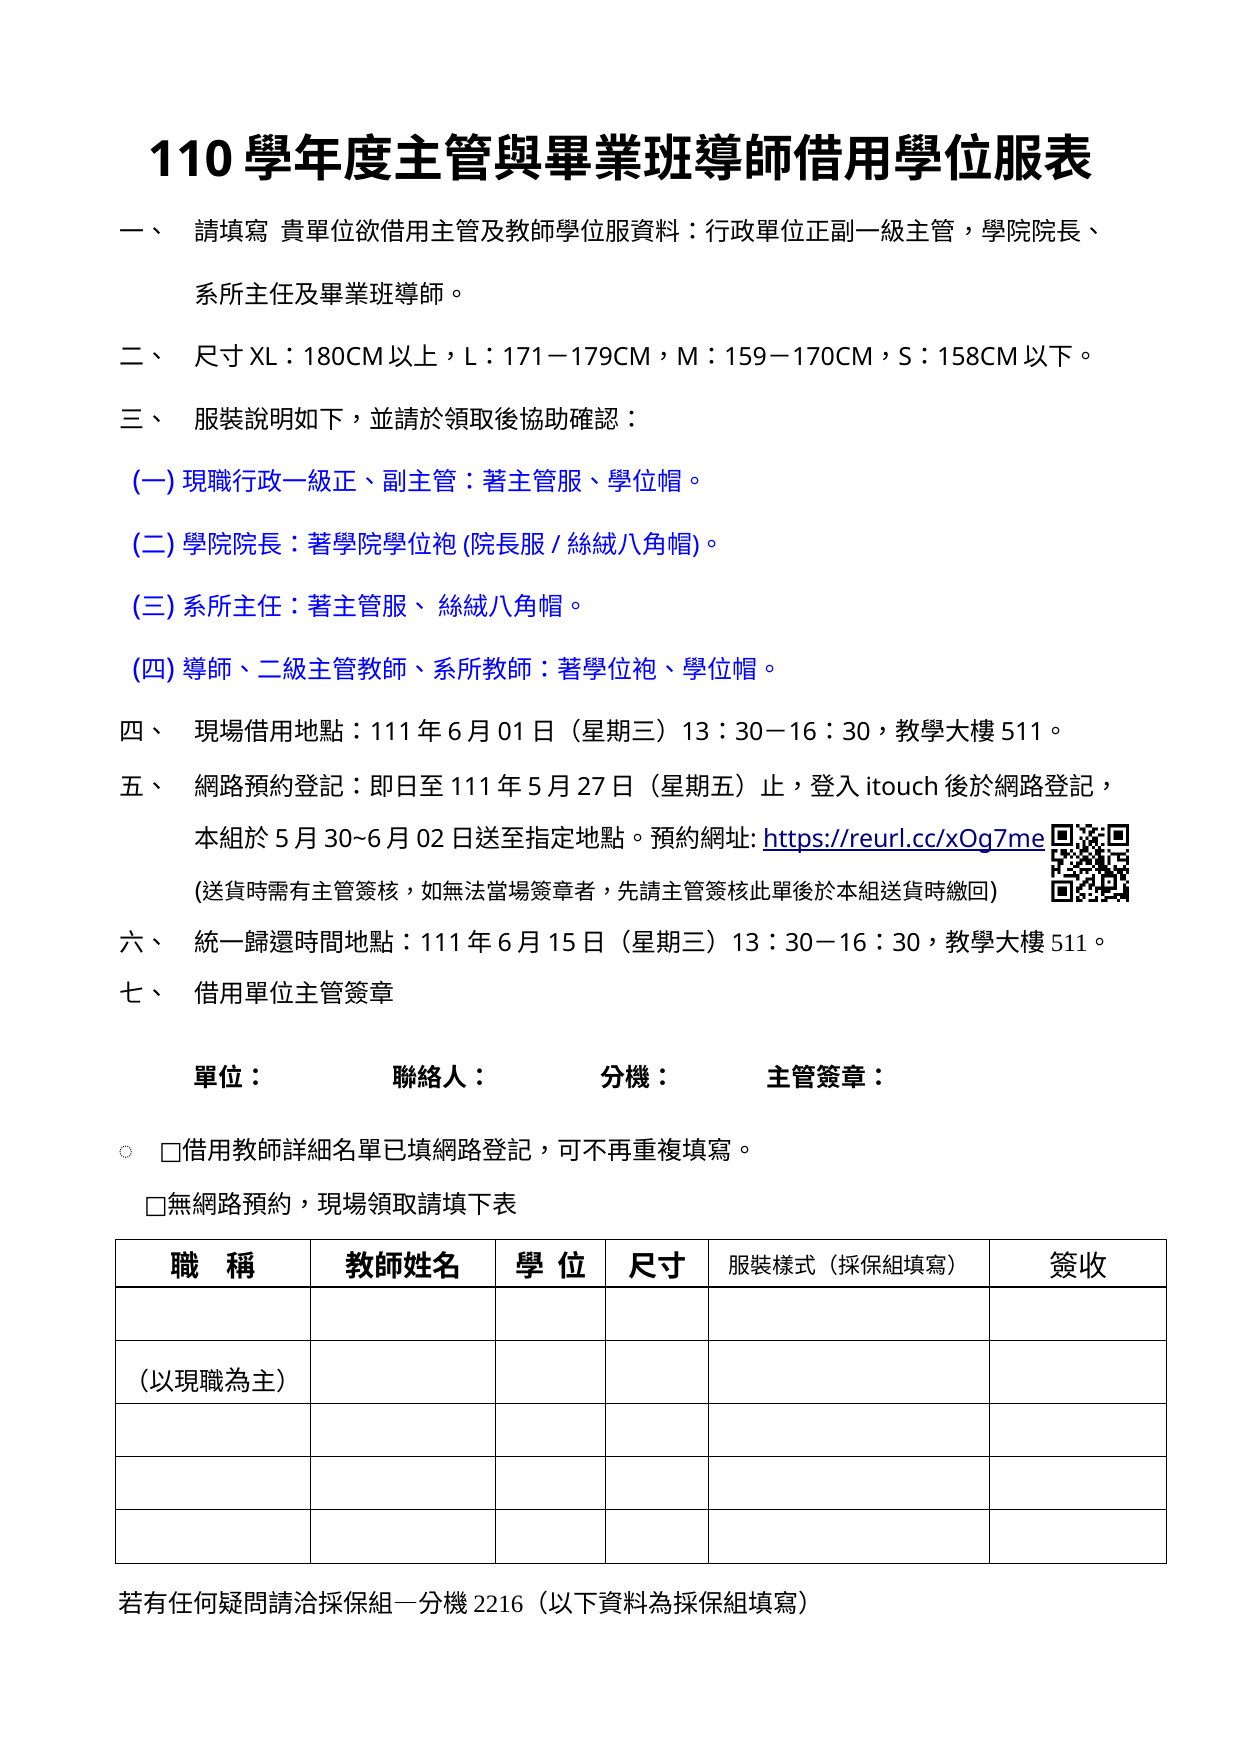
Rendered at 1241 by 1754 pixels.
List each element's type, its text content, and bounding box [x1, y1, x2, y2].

table_cell [116, 1457, 310, 1509]
list 尺寸XL：180CM以上，L：171－179CM，M：159－170CM，S：158CM以下。 [119, 316, 1122, 378]
table_cell [496, 1457, 605, 1509]
table_cell [311, 1457, 495, 1509]
list 服裝說明如下，並請於領取後協助確認： [119, 378, 1122, 441]
table_cell （以現職為主） [116, 1341, 310, 1403]
table_cell [990, 1404, 1166, 1456]
table_header 職 稱 [116, 1240, 310, 1286]
table_header 尺寸 [606, 1240, 708, 1286]
list 現職行政一級正、副主管：著主管服、學位帽。 [132, 441, 1122, 503]
table_header 簽收 [990, 1240, 1166, 1286]
table_cell [990, 1457, 1166, 1509]
text 󠄇 □借用教師詳細名單已填網路登記，可不再重複填寫。 [118, 1130, 1122, 1167]
table_cell [311, 1341, 495, 1403]
list 現場借用地點：111年6月 01日（星期三）13：30－16：30，教學大樓511。 [119, 691, 1122, 753]
table_header 服裝樣式（採保組填寫） [709, 1240, 989, 1286]
list 系所主任：著主管服、 絲絨八角帽。 [132, 566, 1122, 628]
table_cell [496, 1288, 605, 1339]
table_cell [311, 1404, 495, 1456]
list 導師、二級主管教師、系所教師：著學位袍、學位帽。 [132, 628, 1122, 691]
table_cell [990, 1341, 1166, 1403]
list 統一歸還時間地點：111年6月 15日（星期三）13：30－16：30，教學大樓511。 [119, 909, 1122, 962]
list 借用單位主管簽章 [119, 973, 1122, 1010]
table_cell [709, 1457, 989, 1509]
table_cell [116, 1404, 310, 1456]
text (送貨時需有主管簽核，如無法當場簽章者，先請主管簽核此單後於本組送貨時繳回) [194, 857, 1122, 909]
text 單位： 聯絡人： 分機： 主管簽章： [118, 1058, 1122, 1094]
table_cell [606, 1288, 708, 1339]
table_cell [606, 1404, 708, 1456]
list 請填寫 貴單位欲借用主管及教師學位服資料：行政單位正副一級主管，學院院長、系所主任及畢業班導師。 [119, 191, 1122, 316]
table_cell [496, 1404, 605, 1456]
table_cell [496, 1510, 605, 1562]
text 若有任何疑問請洽採保組—分機2216（以下資料為採保組填寫） [118, 1582, 1122, 1620]
table_cell [709, 1288, 989, 1339]
list 學院院長：著學院學位袍 (院長服 / 絲絨八角帽)。 [132, 503, 1122, 566]
table_cell [311, 1510, 495, 1562]
table_cell [709, 1404, 989, 1456]
table_cell [311, 1288, 495, 1339]
picture [1051, 824, 1129, 902]
table_cell [990, 1288, 1166, 1339]
table_cell [496, 1341, 605, 1403]
text □󠄇無網路預約，現場領取請填下表 [118, 1185, 1122, 1221]
table_header 教師姓名 [311, 1240, 495, 1286]
table_cell [116, 1510, 310, 1562]
table_cell [709, 1510, 989, 1562]
table_cell [606, 1341, 708, 1403]
table_cell [606, 1510, 708, 1562]
table_cell [606, 1457, 708, 1509]
table_header 學 位 [496, 1240, 605, 1286]
table_cell [116, 1288, 310, 1339]
table_cell [990, 1510, 1166, 1562]
table_cell [709, 1341, 989, 1403]
text 110學年度主管與畢業班導師借用學位服表 [118, 118, 1122, 191]
list 網路預約登記：即日至111年5月27日（星期五）止，登入itouch後於網路登記，本組於5月30~6月02日送至指定地點。預約網址: https://reurl.cc/xOg7me [119, 753, 1122, 857]
